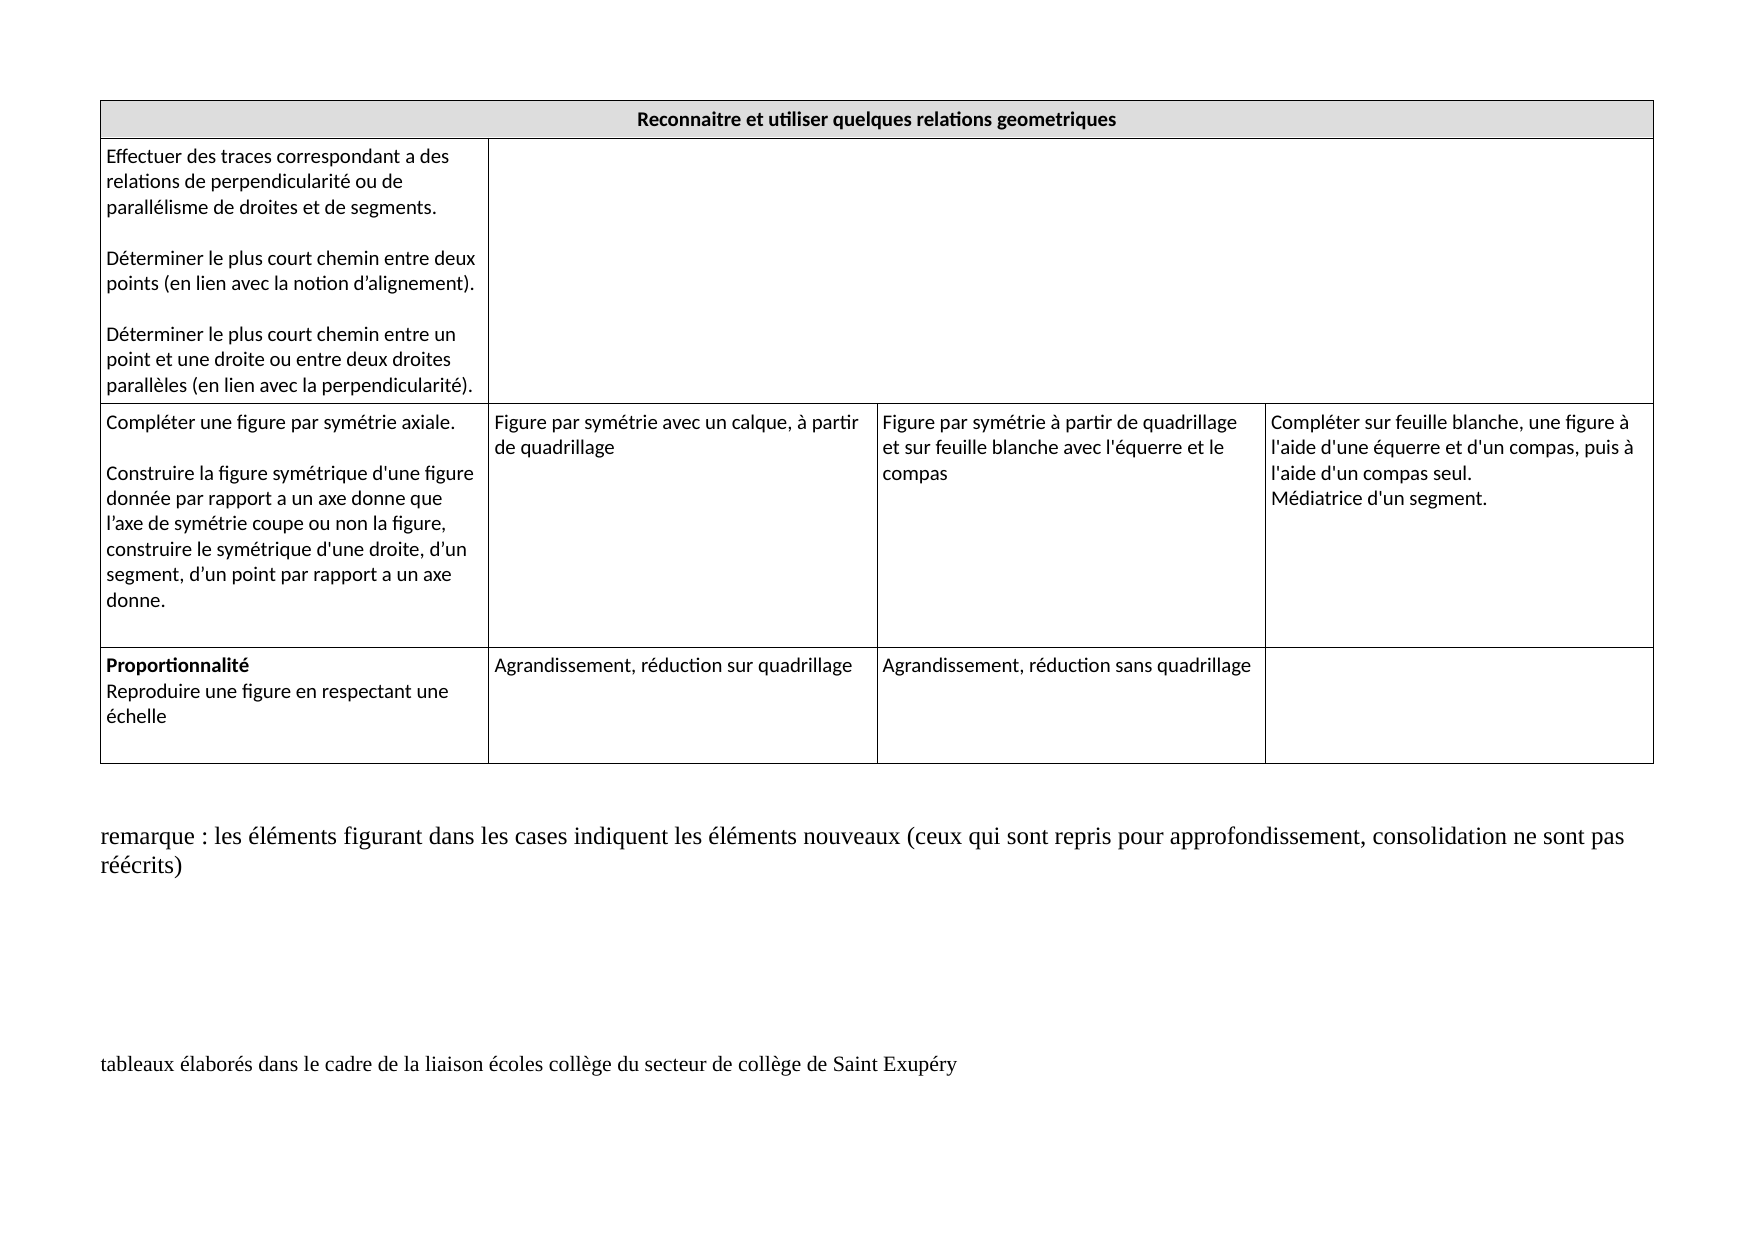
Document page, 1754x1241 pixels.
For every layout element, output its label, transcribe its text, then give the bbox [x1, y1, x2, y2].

table_cell Figure par symétrie à partir de quadrillage et sur feuille blanche avec l'équerre et le compas [878, 404, 1265, 647]
table_cell Compléter sur feuille blanche, une figure à l'aide d'une équerre et d'un compas, puis à l'aide d'un compas seul. Médiatrice d'un segment. [1266, 404, 1653, 647]
table_cell Effectuer des traces correspondant a des relations de perpendicularité ou de parallélisme de droites et de segments. Déterminer le plus court chemin entre deux points (en lien avec la notion d’alignement). Déterminer le plus court chemin entre un point et une droite ou entre deux droites parallèles (en lien avec la perpendicularité). [101, 139, 488, 403]
text tableaux élaborés dans le cadre de la liaison écoles collège du secteur de collège de Saint Exupéry [100, 1051, 1653, 1076]
text remarque : les éléments figurant dans les cases indiquent les éléments nouveaux (ceux qui sont repris pour approfondissement, consolidation ne sont pas réécrits) [100, 821, 1653, 878]
table_cell Agrandissement, réduction sur quadrillage [489, 648, 877, 763]
table_cell Reconnaitre et utiliser quelques relations geometriques [101, 101, 1653, 137]
table_cell Compléter une figure par symétrie axiale. Construire la figure symétrique d'une figure donnée par rapport a un axe donne que l’axe de symétrie coupe ou non la figure, construire le symétrique d'une droite, d’un segment, d’un point par rapport a un axe donne. [101, 404, 488, 647]
table_cell [489, 139, 1653, 403]
table_cell Agrandissement, réduction sans quadrillage [878, 648, 1265, 763]
table_cell Figure par symétrie avec un calque, à partir de quadrillage [489, 404, 877, 647]
table_cell [1266, 648, 1653, 763]
table_cell Proportionnalité Reproduire une figure en respectant une échelle [101, 648, 488, 763]
